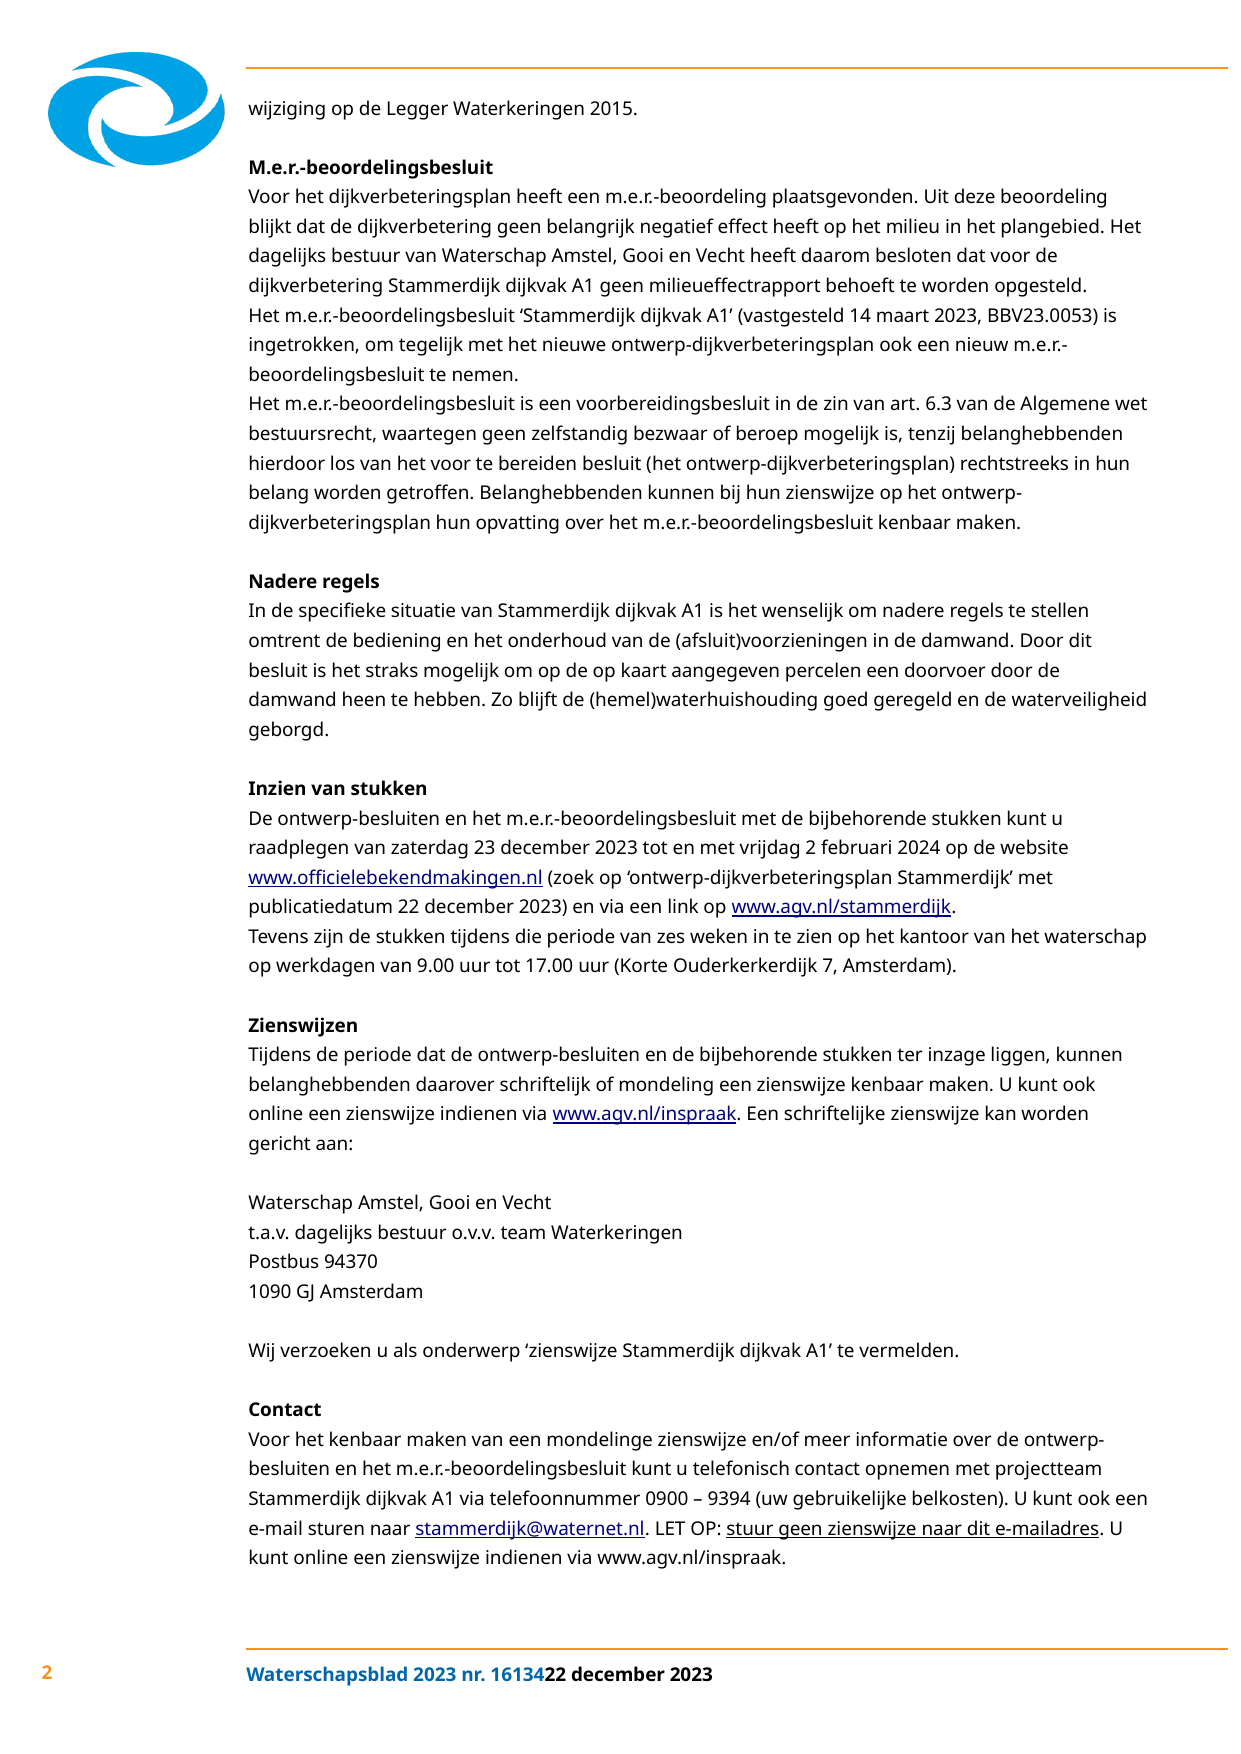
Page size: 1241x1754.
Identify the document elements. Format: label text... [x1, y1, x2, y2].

text Zienswijzen [248, 1012, 1152, 1038]
text Inzien van stukken [248, 775, 1152, 801]
text De ontwerp-besluiten en het m.e.r.-beoordelingsbesluit met de bijbehorende stukken kunt u raadplegen van zaterdag 23 december 2023 tot en met vrijdag 2 februari 2024 op de website www.officielebekendmakingen.nl (zoek op ‘ontwerp-dijkverbeteringsplan Stammerdijk’ met publicatiedatum 22 december 2023) en via een link op www.agv.nl/stammerdijk. [248, 805, 1152, 919]
text Tijdens de periode dat de ontwerp-besluiten en de bijbehorende stukken ter inzage liggen, kunnen belanghebbenden daarover schriftelijk of mondeling een zienswijze kenbaar maken. U kunt ook online een zienswijze indienen via www.agv.nl/inspraak. Een schriftelijke zienswijze kan worden gericht aan: [248, 1041, 1152, 1156]
text t.a.v. dagelijks bestuur o.v.v. team Waterkeringen [248, 1219, 1152, 1245]
picture [41, 47, 231, 172]
text Voor het kenbaar maken van een mondelinge zienswijze en/of meer informatie over de ontwerp-besluiten en het m.e.r.-beoordelingsbesluit kunt u telefonisch contact opnemen met projectteam Stammerdijk dijkvak A1 via telefoonnummer 0900 – 9394 (uw gebruikelijke belkosten). U kunt ook een e-mail sturen naar stammerdijk@waternet.nl. LET OP: stuur geen zienswijze naar dit e-mailadres. U kunt online een zienswijze indienen via www.agv.nl/inspraak. [248, 1426, 1152, 1570]
text Waterschap Amstel, Gooi en Vecht [248, 1189, 1152, 1215]
text Postbus 94370 [248, 1248, 1152, 1274]
text In de specifieke situatie van Stammerdijk dijkvak A1 is het wenselijk om nadere regels te stellen omtrent de bediening en het onderhoud van de (afsluit)voorzieningen in de damwand. Door dit besluit is het straks mogelijk om op de op kaart aangegeven percelen een doorvoer door de damwand heen te hebben. Zo blijft de (hemel)waterhuishouding goed geregeld en de waterveiligheid geborgd. [248, 598, 1152, 742]
text wijziging op de Legger Waterkeringen 2015. [248, 95, 1152, 121]
text Wij verzoeken u als onderwerp ‘zienswijze Stammerdijk dijkvak A1’ te vermelden. [248, 1337, 1152, 1363]
text 1090 GJ Amsterdam [248, 1278, 1152, 1304]
text Contact [248, 1396, 1152, 1422]
text Nadere regels [248, 568, 1152, 594]
text Voor het dijkverbeteringsplan heeft een m.e.r.-beoordeling plaatsgevonden. Uit deze beoordeling blijkt dat de dijkverbetering geen belangrijk negatief effect heeft op het milieu in het plangebied. Het dagelijks bestuur van Waterschap Amstel, Gooi en Vecht heeft daarom besloten dat voor de dijkverbetering Stammerdijk dijkvak A1 geen milieueffectrapport behoeft te worden opgesteld. [248, 183, 1152, 298]
text Het m.e.r.-beoordelingsbesluit is een voorbereidingsbesluit in de zin van art. 6.3 van de Algemene wet bestuursrecht, waartegen geen zelfstandig bezwaar of beroep mogelijk is, tenzij belanghebbenden hierdoor los van het voor te bereiden besluit (het ontwerp-dijkverbeteringsplan) rechtstreeks in hun belang worden getroffen. Belanghebbenden kunnen bij hun zienswijze op het ontwerp-dijkverbeteringsplan hun opvatting over het m.e.r.-beoordelingsbesluit kenbaar maken. [248, 391, 1152, 535]
text Tevens zijn de stukken tijdens die periode van zes weken in te zien op het kantoor van het waterschap op werkdagen van 9.00 uur tot 17.00 uur (Korte Ouderkerkerdijk 7, Amsterdam). [248, 923, 1152, 978]
text M.e.r.-beoordelingsbesluit [248, 154, 1152, 180]
text Het m.e.r.-beoordelingsbesluit ‘Stammerdijk dijkvak A1’ (vastgesteld 14 maart 2023, BBV23.0053) is ingetrokken, om tegelijk met het nieuwe ontwerp-dijkverbeteringsplan ook een nieuw m.e.r.-beoordelingsbesluit te nemen. [248, 302, 1152, 387]
